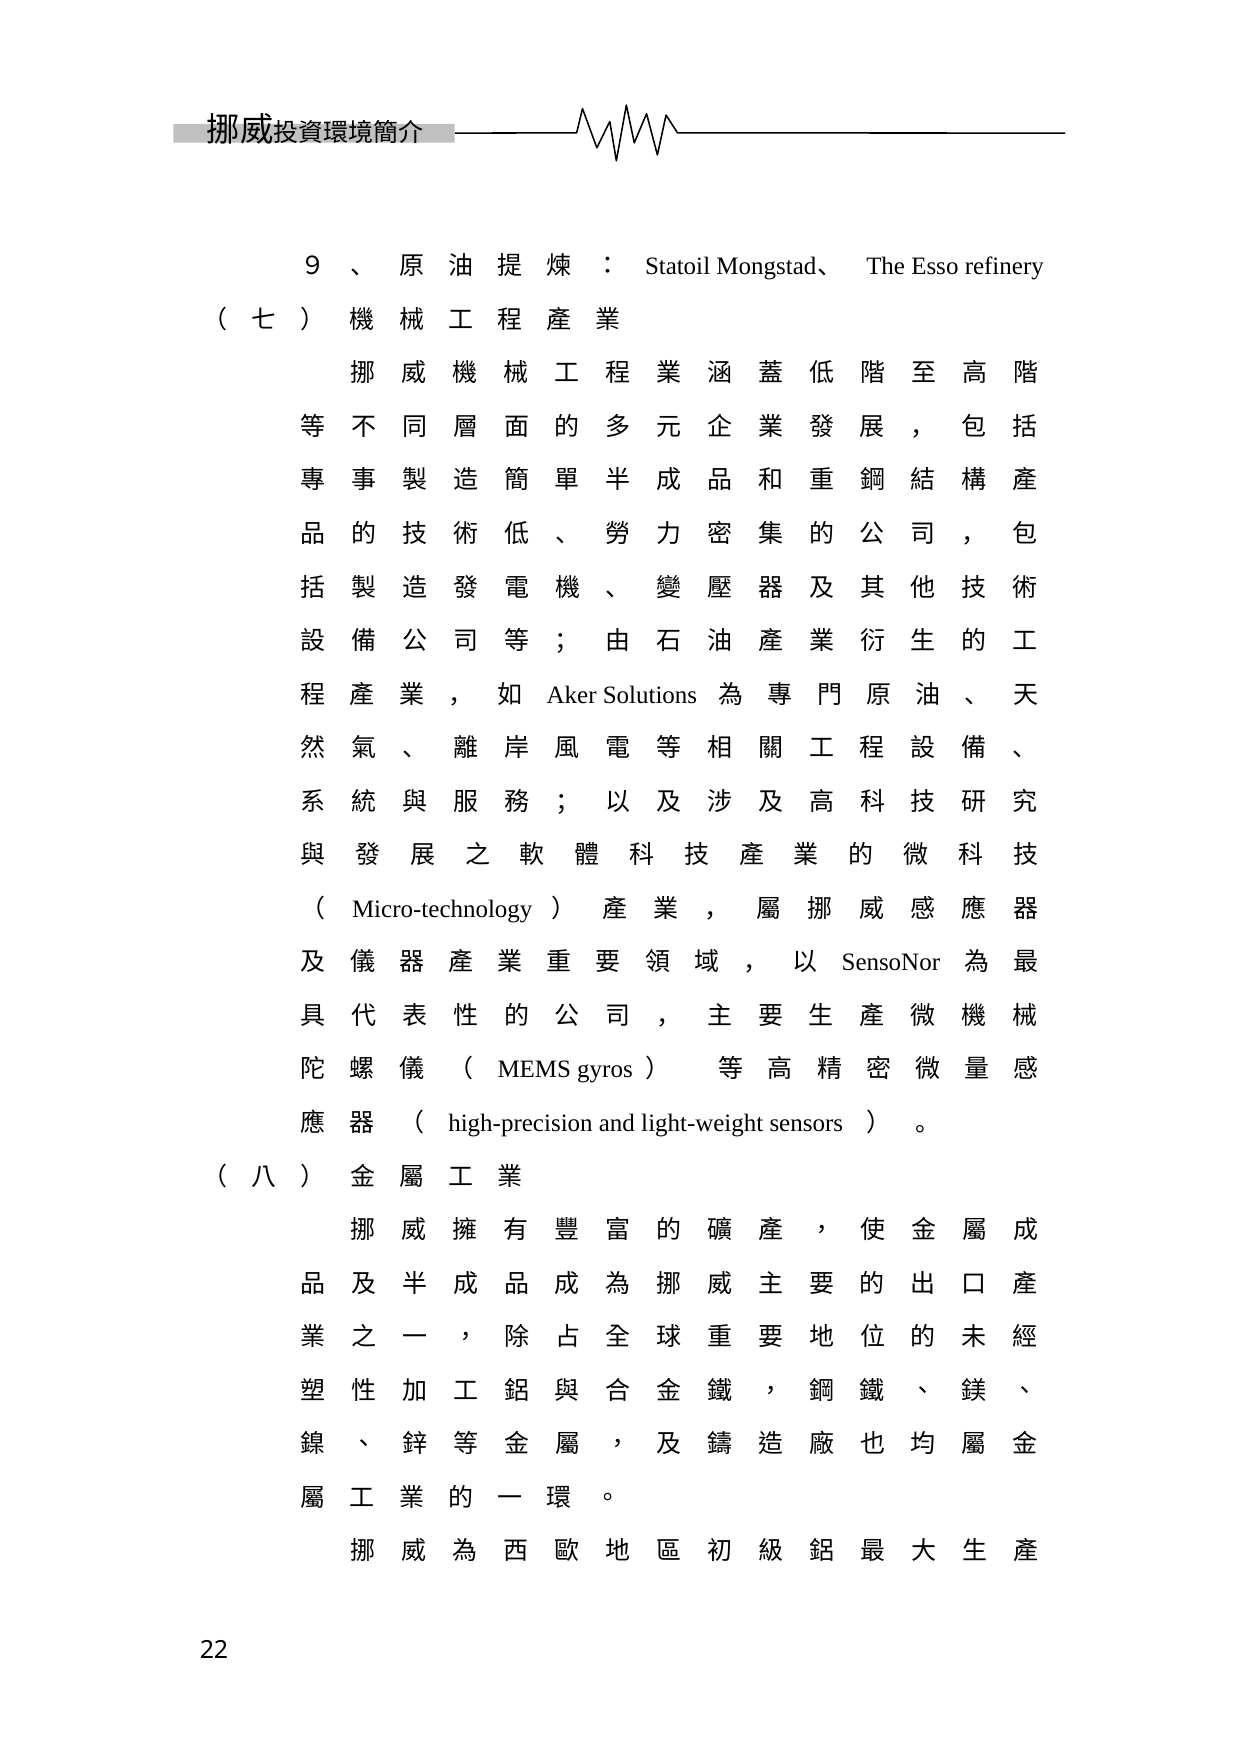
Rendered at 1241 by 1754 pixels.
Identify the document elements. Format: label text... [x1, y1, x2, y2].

text 挪威擁有豐富的礦產，使金屬成品及半成品成為挪威主要的出口產業之一，除占全球重要地位的未經塑性加工鋁與合金鐵，鋼鐵、鎂、鎳、鋅等金屬，及鑄造廠也均屬金屬工業的一環。 [276, 1201, 1063, 1522]
text 挪威機械工程業涵蓋低階至高階等不同層面的多元企業發展，包括專事製造簡單半成品和重鋼結構產品的技術低、勞力密集的公司，包括製造發電機、變壓器及其他技術設備公司等；由石油產業衍生的工程產業，如Aker Solutions為專門原油、天然氣、離岸風電等相關工程設備、系統與服務；以及涉及高科技研究與發展之軟體科技產業的微科技（Micro-technology）產業，屬挪威感應器及儀器產業重要領域，以SensoNor為最具代表性的公司，主要生產微機械陀螺儀（MEMS gyros） 等高精密微量感應器（high-precision and light-weight sensors）。 [276, 344, 1063, 1147]
text ９、原油提煉：Statoil Mongstad、The Esso refinery [276, 237, 1063, 291]
text （八）金屬工業 [202, 1147, 1063, 1201]
text 挪威為西歐地區初級鋁最大生產國，全國共計有7個主要鋁鑄造廠，Norsk Hydro為其中最大的集團，旗下Hydro Aluminum公司為全球初級鋁第3大供應商。Norsk Hydro於2002年購併德國鋁製造商VAW之後，鋁類產品已成為其最大事業部門，超越石油、能源以及農業相關事業。Elkem為挪威第2大鑄鋁供應商，設於Mosjoen及Lista的熔爐專門生產供應歐洲市場的鋁條。屬輕金屬的鋁製品，最常使用於汽車、建材、包裝材料以及供電電纜等製造產業，80%至90%之產量皆為出口。挪威亦是全球最大合金鐵及矽製造國之一，主要製造商有Elkem、Fesil以及Eramet與Globe。 [276, 1522, 1063, 1576]
text （七）機械工程產業 [202, 291, 1063, 344]
